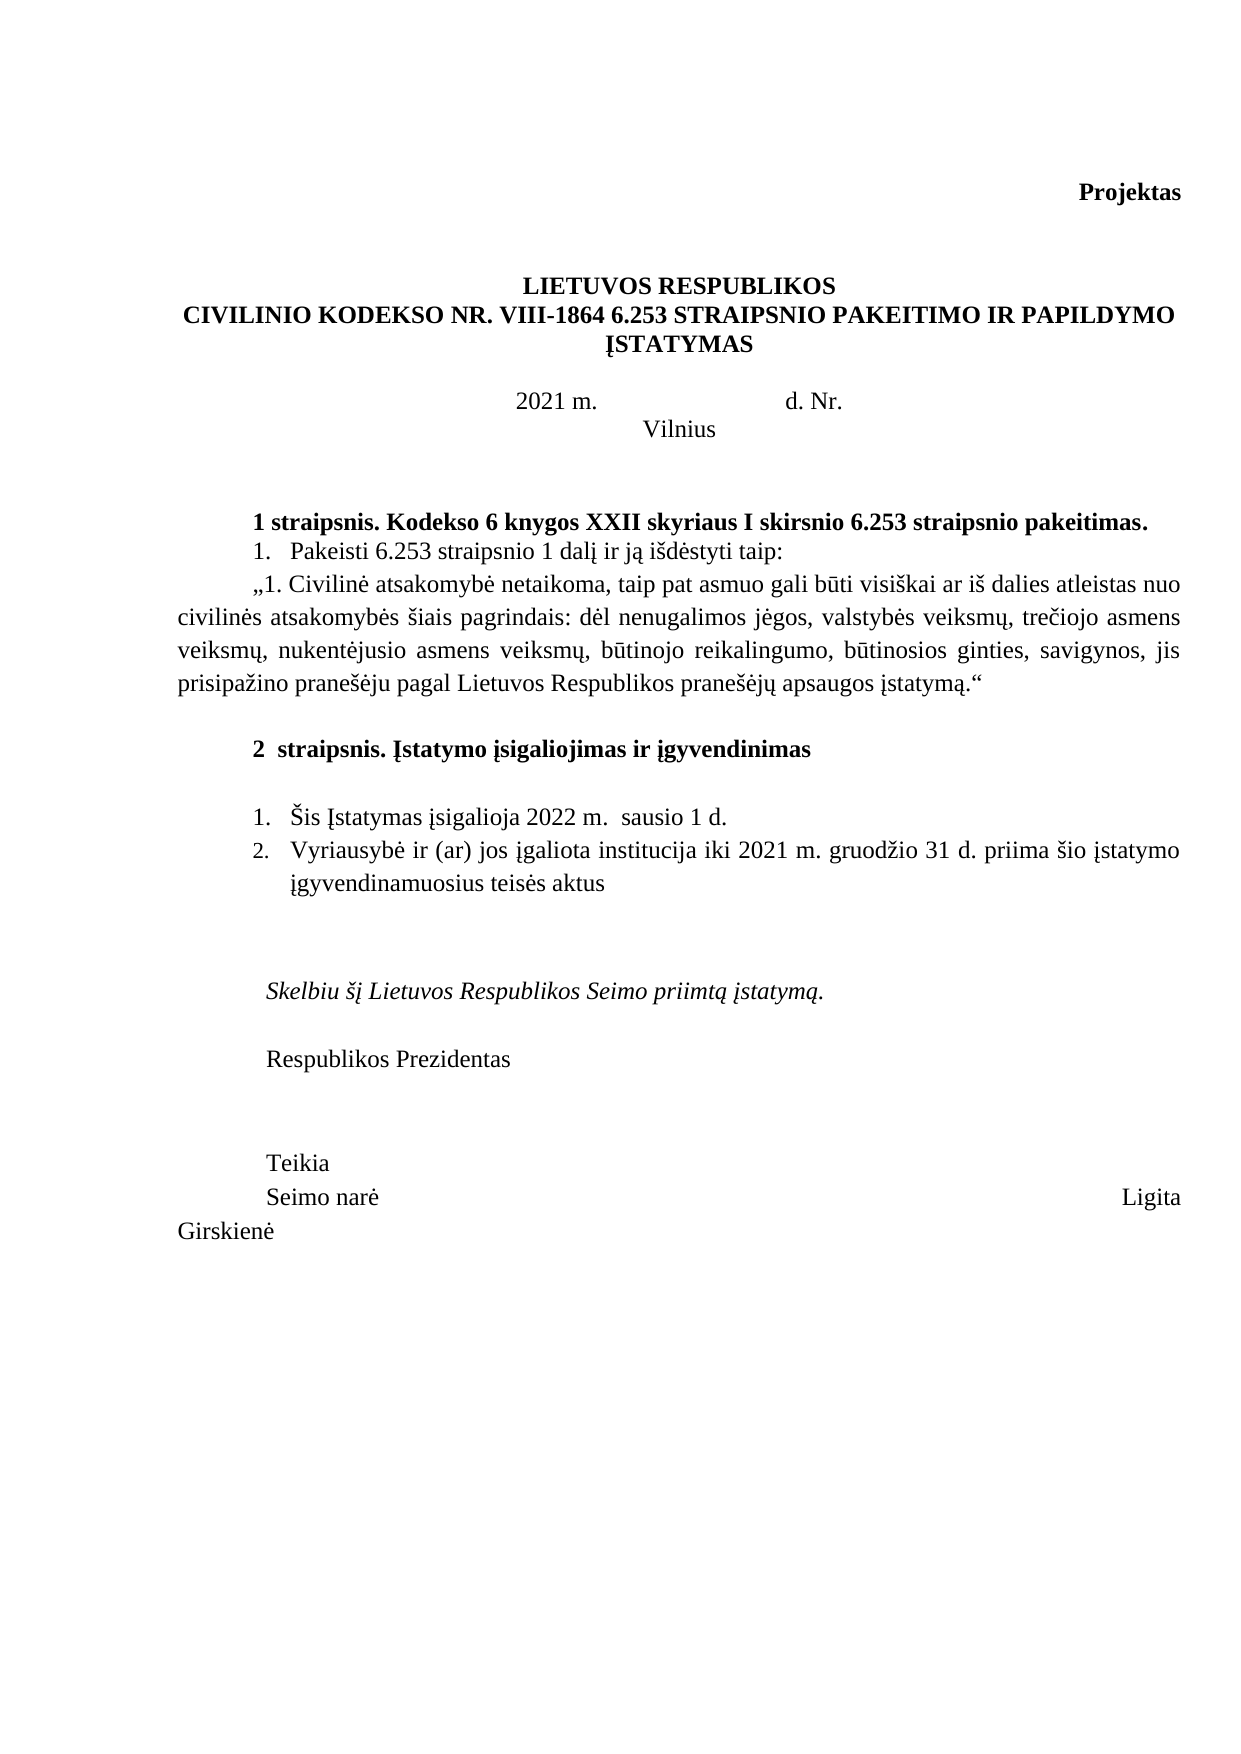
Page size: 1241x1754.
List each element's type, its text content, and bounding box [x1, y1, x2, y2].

text Skelbiu šį Lietuvos Respublikos Seimo priimtą įstatymą. [177, 970, 1181, 1004]
text „1. Civilinė atsakomybė netaikoma, taip pat asmuo gali būti visiškai ar iš dalies atleistas nuo civilinės atsakomybės šiais pagrindais: dėl nenugalimos jėgos, valstybės veiksmų, trečiojo asmens veiksmų, nukentėjusio asmens veiksmų, būtinojo reikalingumo, būtinosios ginties, savigynos, jis prisipažino pranešėju pagal Lietuvos Respublikos pranešėjų apsaugos įstatymą.“ [177, 569, 1181, 697]
text ĮSTATYMAS [177, 329, 1181, 358]
text 1. Pakeisti 6.253 straipsnio 1 dalį ir ją išdėstyti taip: [252, 536, 1181, 565]
text 1. Šis Įstatymas įsigalioja 2022 m. sausio 1 d. [252, 802, 1181, 831]
text Seimo narė Ligita Girskienė [177, 1176, 1181, 1245]
text Respublikos Prezidentas [177, 1039, 1181, 1073]
text 2021 m. d. Nr. [177, 386, 1181, 414]
text 2. Vyriausybė ir (ar) jos įgaliota institucija iki 2021 m. gruodžio 31 d. priima šio įstatymo įgyvendinamuosius teisės aktus [252, 835, 1181, 897]
text Teikia [177, 1142, 1181, 1176]
text Vilnius [177, 414, 1181, 443]
text 2 straipsnis. Įstatymo įsigaliojimas ir įgyvendinimas [177, 734, 1181, 763]
text Projektas [852, 177, 1181, 206]
text LIETUVOS RESPUBLIKOS [177, 263, 1181, 300]
text 1 straipsnis. Kodekso 6 knygos XXII skyriaus I skirsnio 6.253 straipsnio pakeitimas. [177, 502, 1181, 536]
text CIVILINIO KODEKSO NR. VIII-1864 6.253 STRAIPSNIO PAKEITIMO IR PAPILDYMO [177, 300, 1181, 329]
